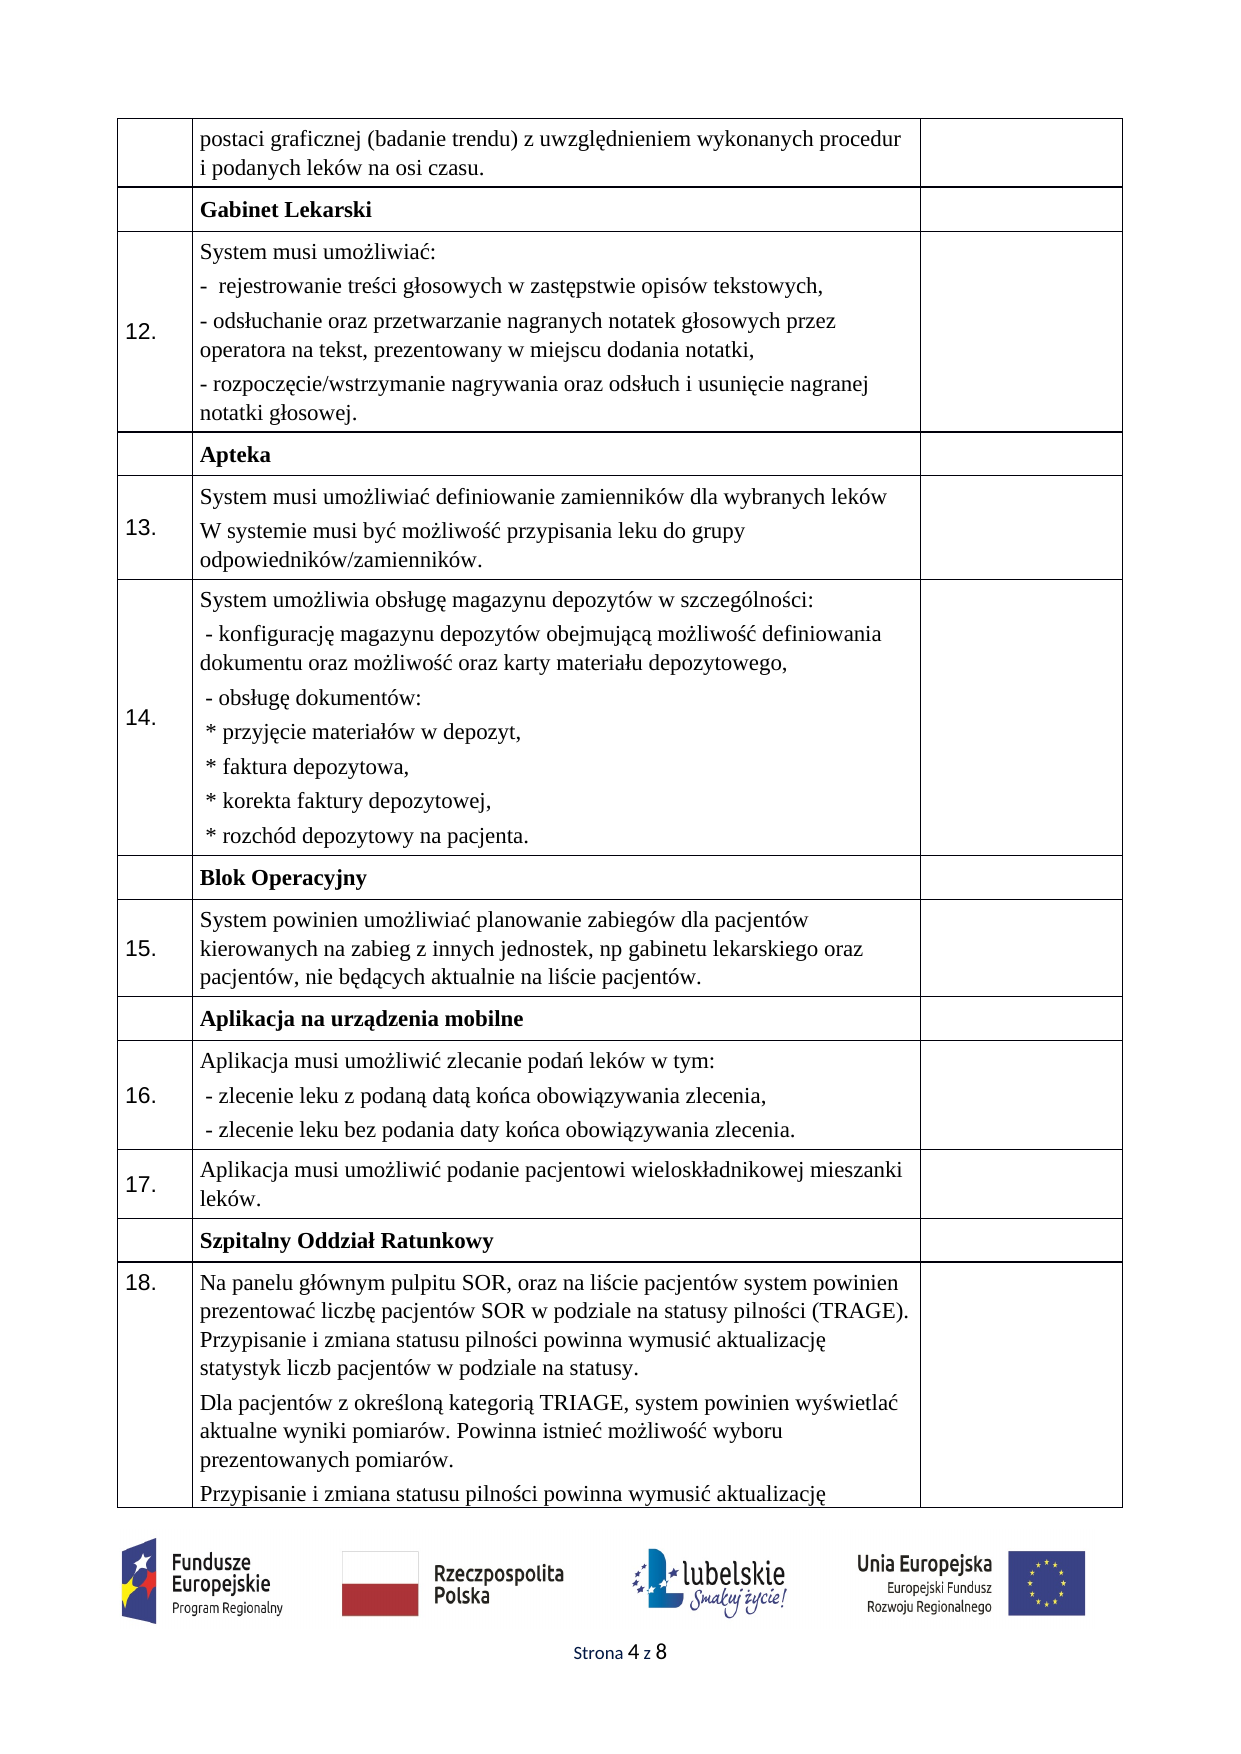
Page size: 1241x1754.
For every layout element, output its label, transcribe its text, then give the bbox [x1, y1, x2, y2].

table_cell Apteka [193, 433, 920, 475]
table_cell [921, 997, 1122, 1040]
table_cell [118, 232, 192, 431]
table_cell [921, 856, 1122, 899]
table_cell System musi umożliwiać: - rejestrowanie treści głosowych w zastępstwie opisów tekstowych, - odsłuchanie oraz przetwarzanie nagranych notatek głosowych przez operatora na tekst, prezentowany w miejscu dodania notatki, - rozpoczęcie/wstrzymanie nagrywania oraz odsłuch i usunięcie nagranej notatki głosowej. [193, 232, 920, 431]
table_cell [118, 1041, 192, 1149]
table_cell [118, 433, 192, 475]
table_cell Aplikacja musi umożliwić podanie pacjentowi wieloskładnikowej mieszanki leków. [193, 1150, 920, 1217]
table_cell postaci graficznej (badanie trendu) z uwzględnieniem wykonanych procedur i podanych leków na osi czasu. [193, 119, 920, 186]
table_cell [921, 1263, 1122, 1507]
table_cell Szpitalny Oddział Ratunkowy [193, 1219, 920, 1261]
table_cell [118, 856, 192, 899]
table_cell Aplikacja na urządzenia mobilne [193, 997, 920, 1040]
table_cell [921, 1219, 1122, 1261]
table_cell [118, 119, 192, 186]
table_cell System powinien umożliwiać planowanie zabiegów dla pacjentów kierowanych na zabieg z innych jednostek, np gabinetu lekarskiego oraz pacjentów, nie będących aktualnie na liście pacjentów. [193, 900, 920, 996]
table_cell [921, 580, 1122, 855]
table_cell [921, 433, 1122, 475]
table_cell Blok Operacyjny [193, 856, 920, 899]
table_cell System musi umożliwiać definiowanie zamienników dla wybranych leków W systemie musi być możliwość przypisania leku do grupy odpowiedników/zamienników. [193, 476, 920, 578]
table_cell [118, 580, 192, 855]
table_cell [921, 232, 1122, 431]
table_cell [118, 188, 192, 231]
table_cell [118, 900, 192, 996]
table_cell [921, 900, 1122, 996]
table_cell Aplikacja musi umożliwić zlecanie podań leków w tym: - zlecenie leku z podaną datą końca obowiązywania zlecenia, - zlecenie leku bez podania daty końca obowiązywania zlecenia. [193, 1041, 920, 1149]
table_cell [921, 476, 1122, 578]
table_cell System umożliwia obsługę magazynu depozytów w szczególności: - konfigurację magazynu depozytów obejmującą możliwość definiowania dokumentu oraz możliwość oraz karty materiału depozytowego, - obsługę dokumentów: * przyjęcie materiałów w depozyt, * faktura depozytowa, * korekta faktury depozytowej, * rozchód depozytowy na pacjenta. [193, 580, 920, 855]
table_cell [921, 119, 1122, 186]
table_cell [118, 1219, 192, 1261]
table_cell [921, 188, 1122, 231]
table_cell [921, 1150, 1122, 1217]
table_cell Gabinet Lekarski [193, 188, 920, 231]
table_cell Na panelu głównym pulpitu SOR, oraz na liście pacjentów system powinien prezentować liczbę pacjentów SOR w podziale na statusy pilności (TRAGE). Przypisanie i zmiana statusu pilności powinna wymusić aktualizację statystyk liczb pacjentów w podziale na statusy. Dla pacjentów z określoną kategorią TRIAGE, system powinien wyświetlać aktualne wyniki pomiarów. Powinna istnieć możliwość wyboru prezentowanych pomiarów. Przypisanie i zmiana statusu pilności powinna wymusić aktualizację [193, 1263, 920, 1507]
table_cell [921, 1041, 1122, 1149]
table_cell [118, 997, 192, 1040]
table_cell [118, 1263, 192, 1507]
table_cell [118, 1150, 192, 1217]
table_cell [118, 476, 192, 578]
